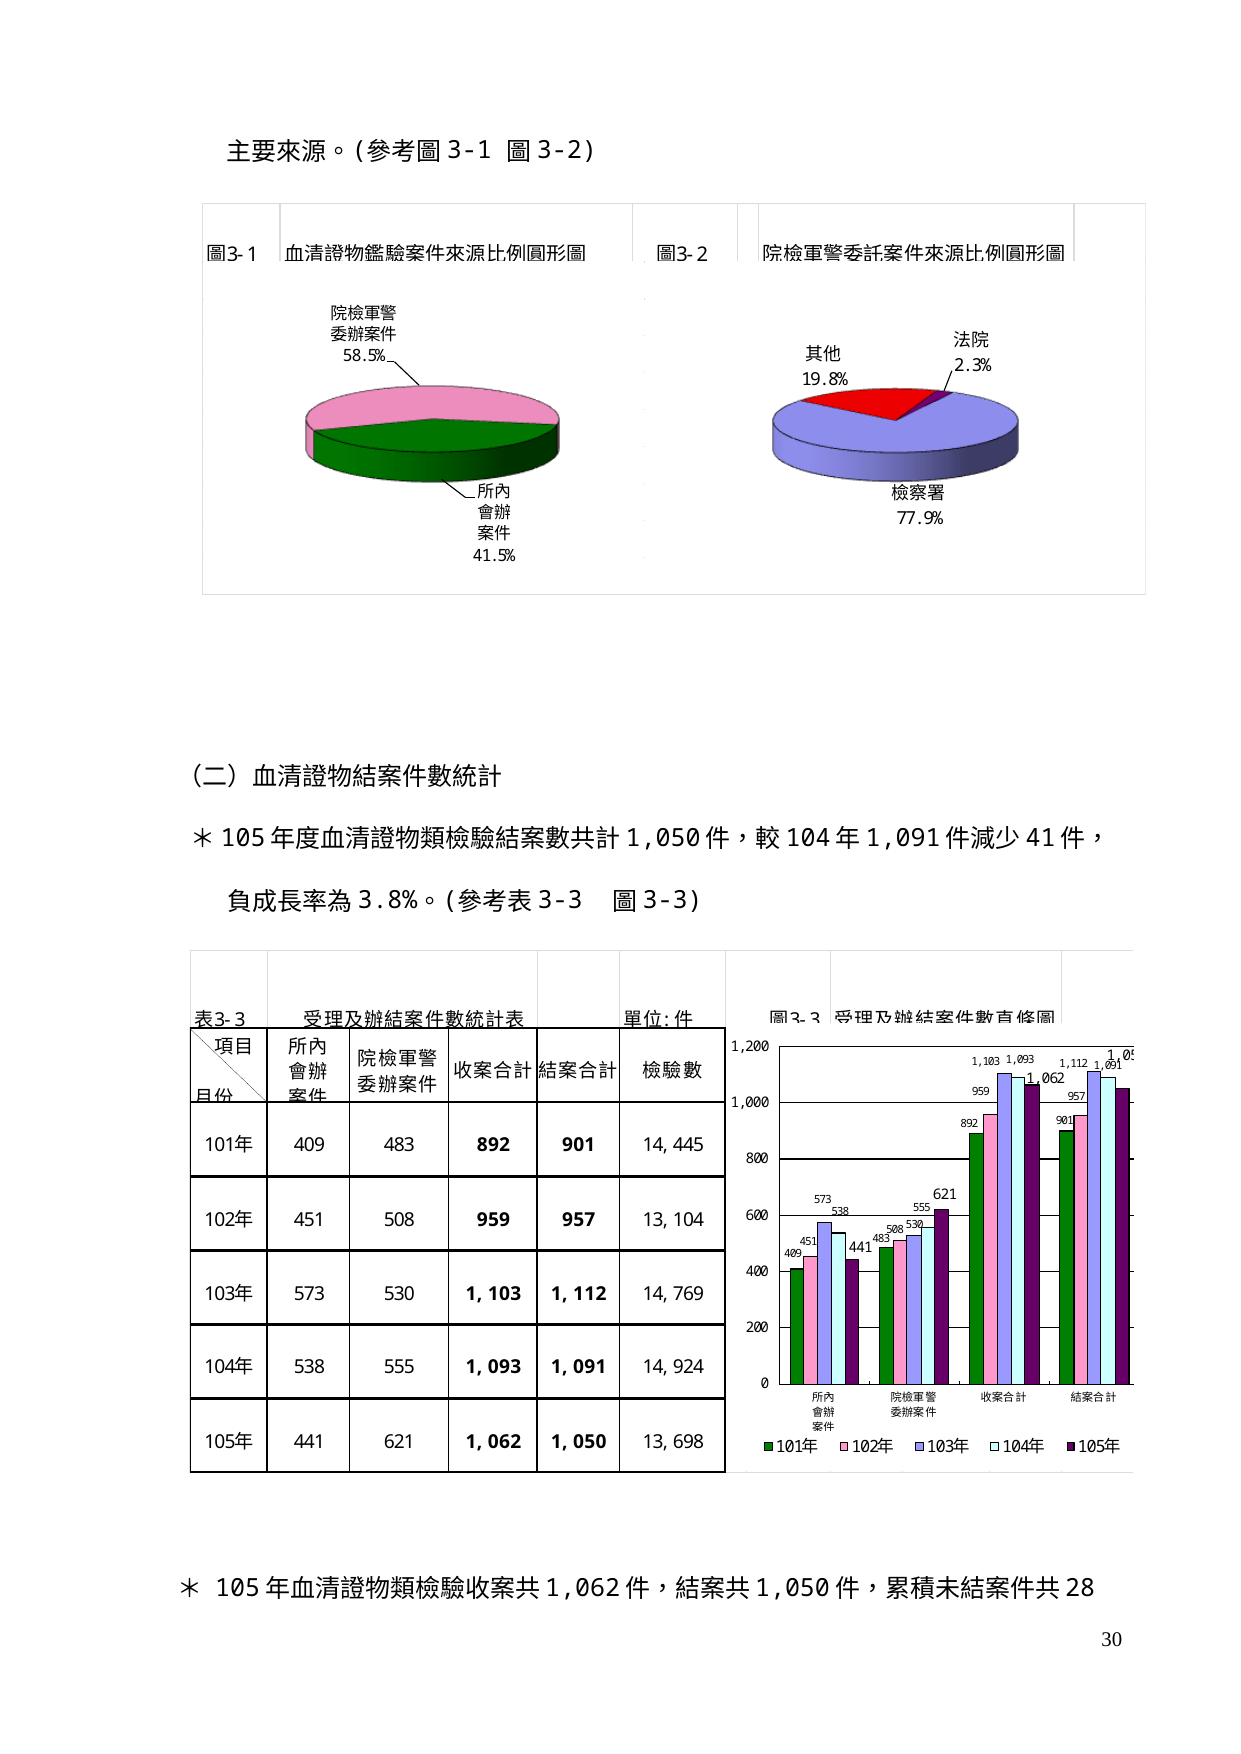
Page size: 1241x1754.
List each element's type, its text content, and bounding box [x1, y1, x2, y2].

text （二）血清證物結案件數統計 [177, 733, 1122, 795]
text 主要來源。(參考圖3-1 圖3-2) [227, 108, 1122, 170]
text ＊ 105年血清證物類檢驗收案共1,062件，結案共1,050件，累積未結案件共28 [177, 1545, 1122, 1608]
text ＊ 105年度血清證物類檢驗結案數共計1,050件，較104年1,091件減少41件，負成長率為3.8%。(參考表3-3 圖3-3) [190, 795, 1122, 920]
